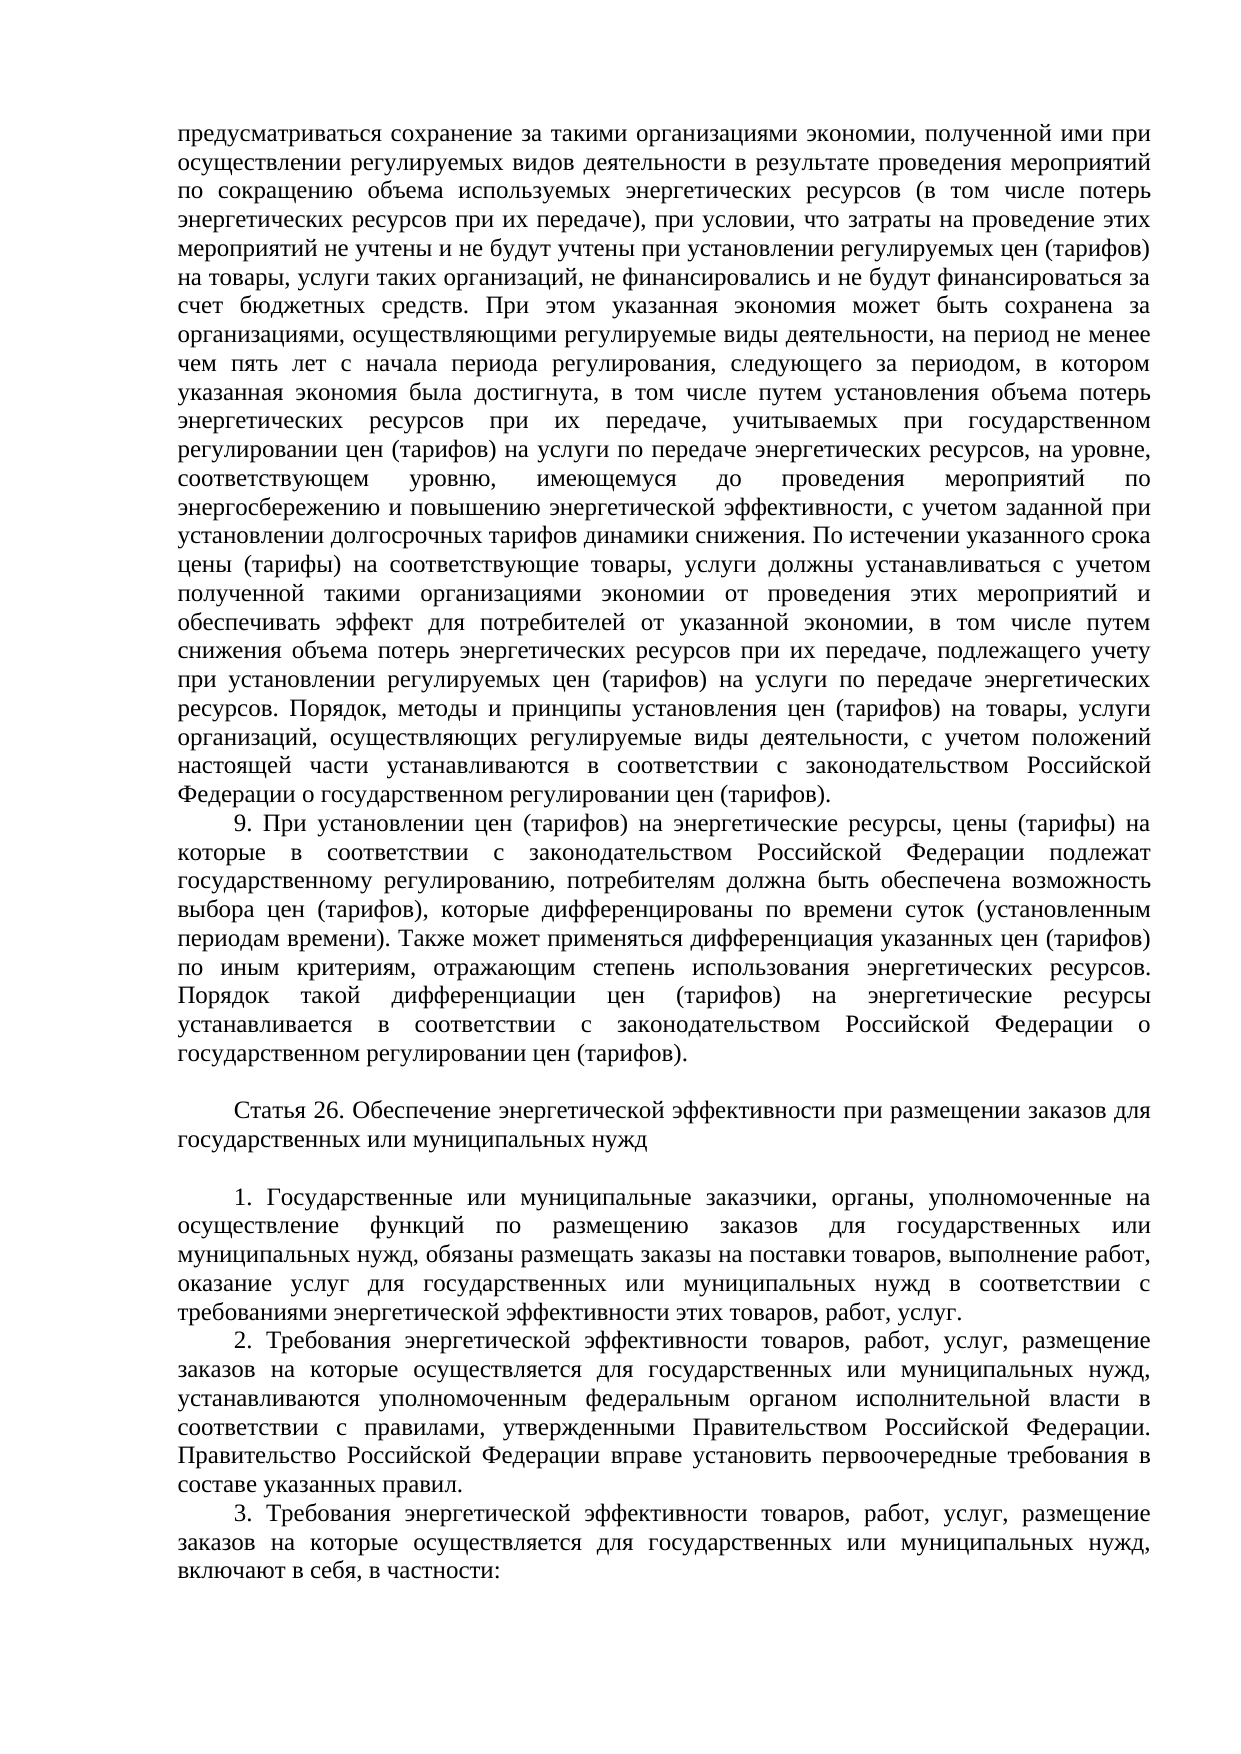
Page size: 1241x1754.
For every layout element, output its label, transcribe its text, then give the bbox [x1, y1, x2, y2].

text 9. При установлении цен (тарифов) на энергетические ресурсы, цены (тарифы) на которые в соответствии с законодательством Российской Федерации подлежат государственному регулированию, потребителям должна быть обеспечена возможность выбора цен (тарифов), которые дифференцированы по времени суток (установленным периодам времени). Также может применяться дифференциация указанных цен (тарифов) по иным критериям, отражающим степень использования энергетических ресурсов. Порядок такой дифференциации цен (тарифов) на энергетические ресурсы устанавливается в соответствии с законодательством Российской Федерации о государственном регулировании цен (тарифов). [177, 808, 1152, 1067]
text Статья 26. Обеспечение энергетической эффективности при размещении заказов для государственных или муниципальных нужд [177, 1096, 1152, 1153]
text 2. Требования энергетической эффективности товаров, работ, услуг, размещение заказов на которые осуществляется для государственных или муниципальных нужд, устанавливаются уполномоченным федеральным органом исполнительной власти в соответствии с правилами, утвержденными Правительством Российской Федерации. Правительство Российской Федерации вправе установить первоочередные требования в составе указанных правил. [177, 1326, 1152, 1498]
text 1. Государственные или муниципальные заказчики, органы, уполномоченные на осуществление функций по размещению заказов для государственных или муниципальных нужд, обязаны размещать заказы на поставки товаров, выполнение работ, оказание услуг для государственных или муниципальных нужд в соответствии с требованиями энергетической эффективности этих товаров, работ, услуг. [177, 1182, 1152, 1326]
text предусматриваться сохранение за такими организациями экономии, полученной ими при осуществлении регулируемых видов деятельности в результате проведения мероприятий по сокращению объема используемых энергетических ресурсов (в том числе потерь энергетических ресурсов при их передаче), при условии, что затраты на проведение этих мероприятий не учтены и не будут учтены при установлении регулируемых цен (тарифов) на товары, услуги таких организаций, не финансировались и не будут финансироваться за счет бюджетных средств. При этом указанная экономия может быть сохранена за организациями, осуществляющими регулируемые виды деятельности, на период не менее чем пять лет с начала периода регулирования, следующего за периодом, в котором указанная экономия была достигнута, в том числе путем установления объема потерь энергетических ресурсов при их передаче, учитываемых при государственном регулировании цен (тарифов) на услуги по передаче энергетических ресурсов, на уровне, соответствующем уровню, имеющемуся до проведения мероприятий по энергосбережению и повышению энергетической эффективности, с учетом заданной при установлении долгосрочных тарифов динамики снижения. По истечении указанного срока цены (тарифы) на соответствующие товары, услуги должны устанавливаться с учетом полученной такими организациями экономии от проведения этих мероприятий и обеспечивать эффект для потребителей от указанной экономии, в том числе путем снижения объема потерь энергетических ресурсов при их передаче, подлежащего учету при установлении регулируемых цен (тарифов) на услуги по передаче энергетических ресурсов. Порядок, методы и принципы установления цен (тарифов) на товары, услуги организаций, осуществляющих регулируемые виды деятельности, с учетом положений настоящей части устанавливаются в соответствии с законодательством Российской Федерации о государственном регулировании цен (тарифов). [177, 118, 1152, 808]
text 3. Требования энергетической эффективности товаров, работ, услуг, размещение заказов на которые осуществляется для государственных или муниципальных нужд, включают в себя, в частности: [177, 1498, 1152, 1584]
